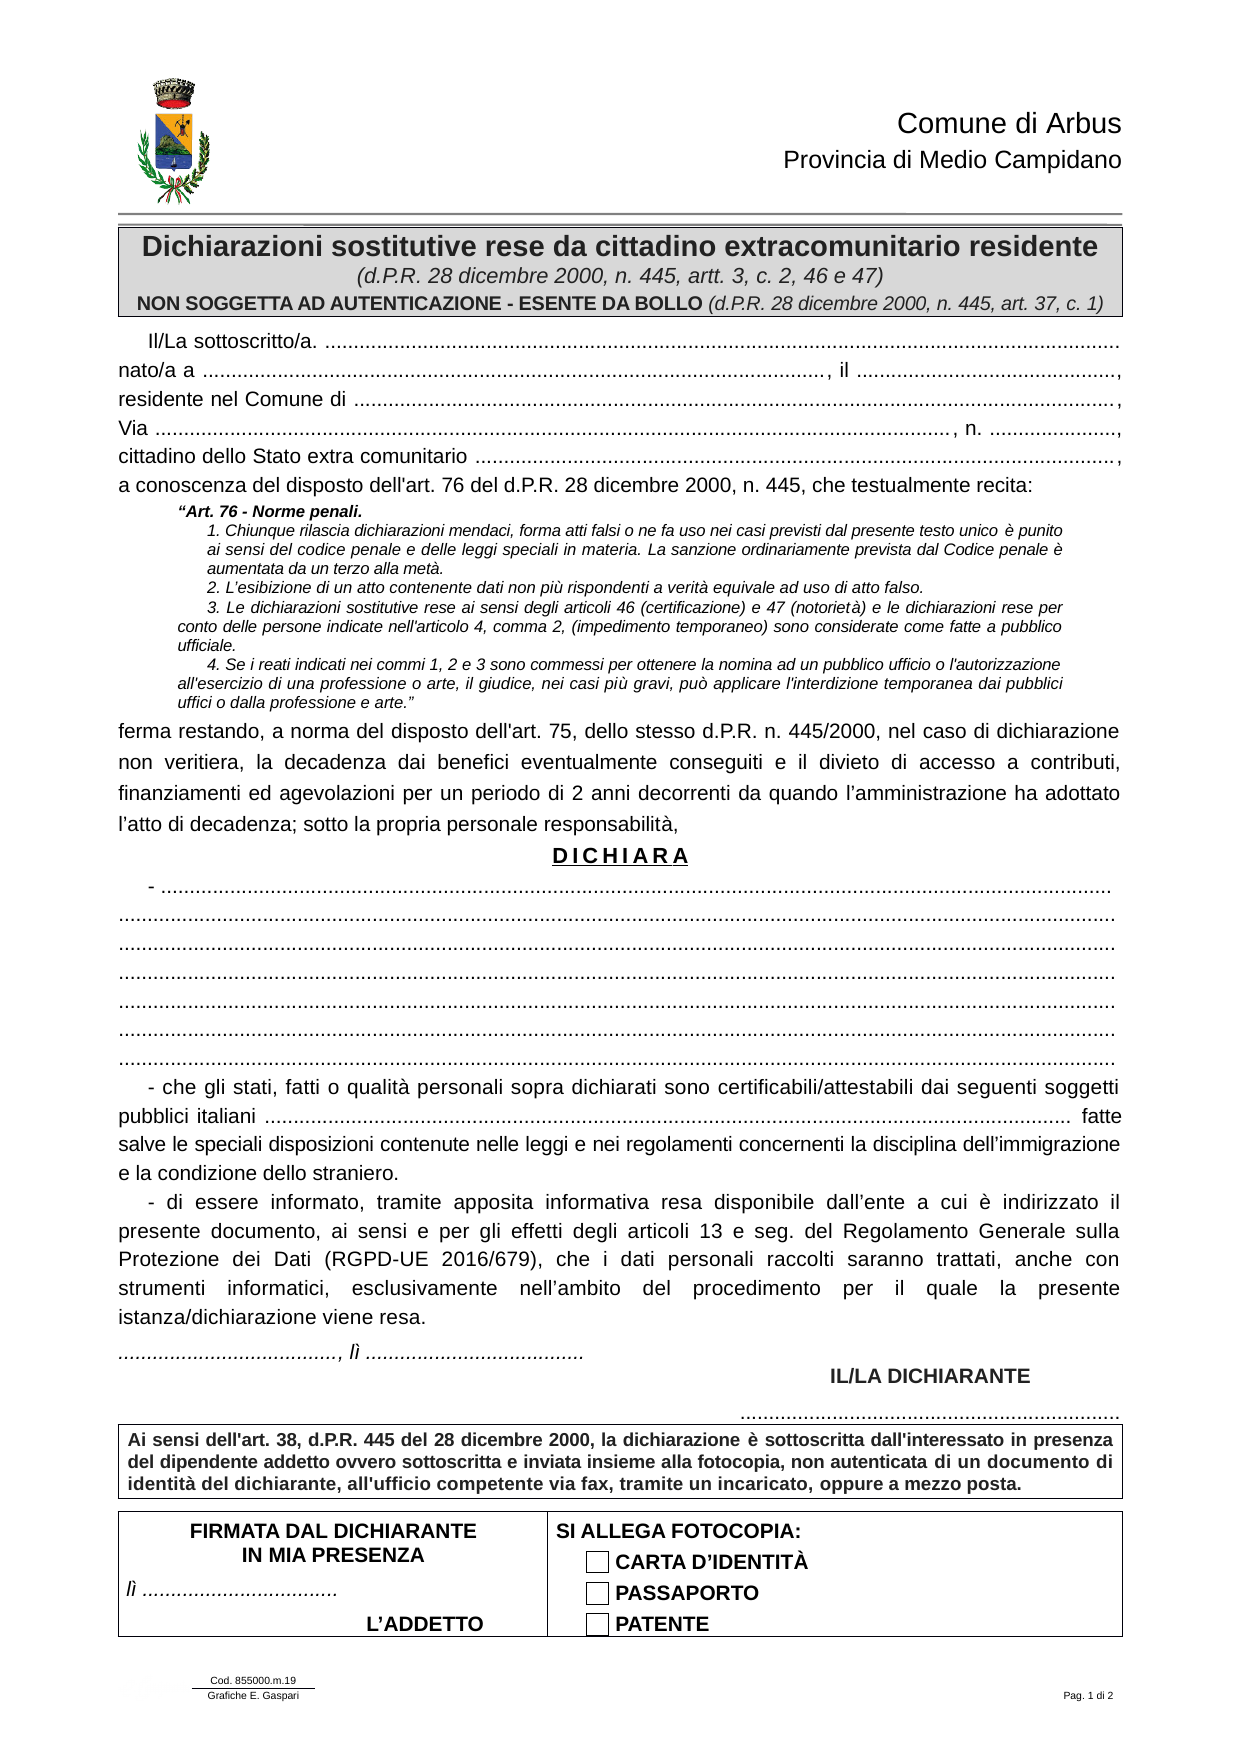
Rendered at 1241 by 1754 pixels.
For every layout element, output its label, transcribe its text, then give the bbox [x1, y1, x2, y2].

text ............................................................................................................................................................................. [118, 931, 1122, 955]
text IL/LA DICHIARANTE [738, 1364, 1122, 1388]
text ............................................................................................................................................................................. [118, 1017, 1122, 1041]
text ......................................, lì ...................................... [118, 1340, 1122, 1364]
text ............................................................................................................................................................................. [118, 960, 1122, 984]
text Comune di Arbus [224, 106, 1122, 140]
text Provincia di Medio Campidano [224, 145, 1122, 174]
text ............................................................................................................................................................................. [118, 902, 1122, 926]
text ............................................................................................................................................................................. [118, 988, 1122, 1012]
picture [122, 76, 224, 207]
text “Art. 76 - Norme penali. [177, 502, 1063, 521]
text ............................................................................................................................................................................. [118, 1046, 1122, 1070]
table_header Dichiarazioni sostitutive rese da cittadino extracomunitario residente (d.P.R. 28 dicembre 2000, n. 445, artt. 3, c. 2, 46 e 47) NON SOGGETTA AD AUTENTICAZIONE - ESENTE DA BOLLO (d.P.R. 28 dicembre 2000, n. 445, art. 37, c. 1) [119, 228, 1122, 316]
text ferma restando, a norma del disposto dell'art. 75, dello stesso d.P.R. n. 445/2000, nel caso di dichiarazione non veritiera, la decadenza dai benefici eventualmente conseguiti e il divieto di accesso a contributi, finanziamenti ed agevolazioni per un periodo di 2 anni decorrenti da quando l’amministrazione ha adottato l’atto di decadenza; sotto la propria personale responsabilità, [118, 719, 1122, 836]
table_header SI ALLEGA FOTOCOPIA: CARTA D’IDENTITÀ PASSAPORTO PATENTE [548, 1512, 1122, 1636]
table_header Ai sensi dell'art. 38, d.P.R. 445 del 28 dicembre 2000, la dichiarazione è sottoscritta dall'interessato in presenza del dipendente addetto ovvero sottoscritta e inviata insieme alla fotocopia, non autenticata di un documento di identità del dichiarante, all'ufficio competente via fax, tramite un incaricato, oppure a mezzo posta. [119, 1425, 1122, 1498]
text .................................................................. [738, 1400, 1122, 1424]
text - ..................................................................................................................................................................... [118, 873, 1122, 897]
text 2. L’esibizione di un atto contenente dati non più rispondenti a verità equivale ad uso di atto falso. [177, 578, 1063, 597]
text 3. Le dichiarazioni sostitutive rese ai sensi degli articoli 46 (certificazione) e 47 (notorietà) e le dichiarazioni rese per conto delle persone indicate nell'articolo 4, comma 2, (impedimento temporaneo) sono considerate come fatte a pubblico ufficiale. [177, 597, 1063, 655]
text Il/La sottoscritto/a. .......................................................................................................................................... nato/a a ............................................................................................................, il ............................................., residente nel Comune di ...................................................................................................................................., Via .........................................................................................................................................., n. ......................, cittadino dello Stato extra comunitario ..............................................................................................................., a conoscenza del disposto dell'art. 76 del d.P.R. 28 dicembre 2000, n. 445, che testualmente recita: [118, 329, 1122, 497]
text - che gli stati, fatti o qualità personali sopra dichiarati sono certificabili/attestabili dai seguenti soggetti pubblici italiani ............................................................................................................................................ fatte salve le speciali disposizioni contenute nelle leggi e nei regolamenti concernenti la disciplina dell’immigrazione e la condizione dello straniero. [118, 1075, 1122, 1185]
text 1. Chiunque rilascia dichiarazioni mendaci, forma atti falsi o ne fa uso nei casi previsti dal presente testo unico è punito ai sensi del codice penale e delle leggi speciali in materia. La sanzione ordinariamente prevista dal Codice penale è aumentata da un terzo alla metà. [207, 521, 1063, 578]
text 4. Se i reati indicati nei commi 1, 2 e 3 sono commessi per ottenere la nomina ad un pubblico ufficio o l'autorizzazione all'esercizio di una professione o arte, il giudice, nei casi più gravi, può applicare l'interdizione temporanea dai pubblici uffici o dalla professione e arte.” [177, 655, 1063, 712]
table_header FIRMATA DAL DICHIARANTE IN MIA PRESENZA lì .................................. L’ADDETTO [119, 1512, 547, 1636]
text DICHIARA [118, 843, 1122, 868]
text - di essere informato, tramite apposita informativa resa disponibile dall’ente a cui è indirizzato il presente documento, ai sensi e per gli effetti degli articoli 13 e seg. del Regolamento Generale sulla Protezione dei Dati (RGPD-UE 2016/679), che i dati personali raccolti saranno trattati, anche con strumenti informatici, esclusivamente nell’ambito del procedimento per il quale la presente istanza/dichiarazione viene resa. [118, 1190, 1122, 1329]
